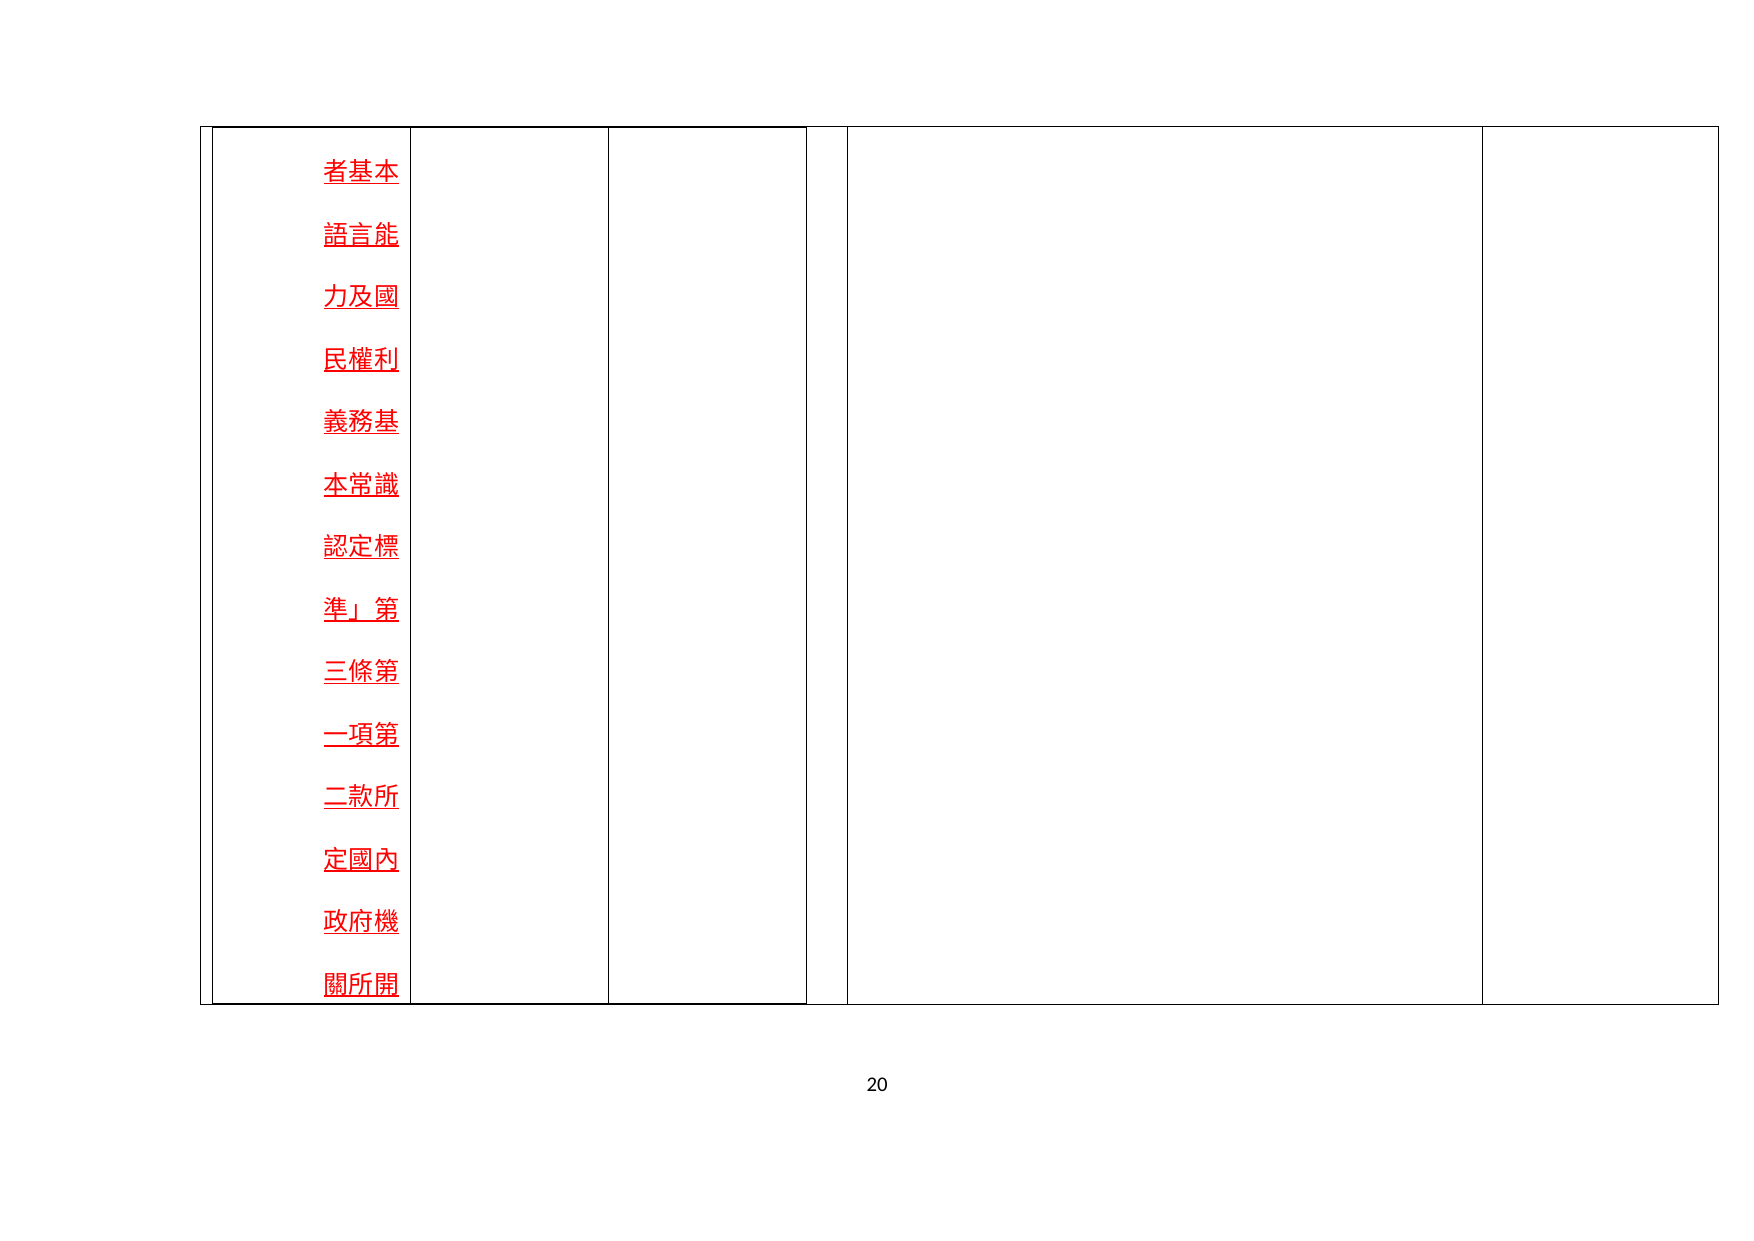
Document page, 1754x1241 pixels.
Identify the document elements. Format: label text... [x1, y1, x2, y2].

table_cell 一、通譯人員應具備一般條件、東南亞語能力、華語文能力及相關學經歷資格。 二、前點所稱一般條件，指下列情形之一： 年滿十八歲並持有中華民國國民身分證。 年滿十八歲，曾在我國合法居留二年以上。 三、第一點所稱東南亞語能力，指下列情形之一： 經我國或其他國家政府核准設立之語言檢測機構或大學，所核發之語言或翻譯能力達「中級」以上程度之證明文件影本。 於通曉語言之地區或國家連續居住滿五年以上。 四、第一點所稱華語文能力，指下列情形之一： 經華語文能力測驗聽讀及口語能力B1以上，或具備相當之其他中文能力證明。 在我國就讀本國語文學門相關系所或修習相關學程，至少二年。 參加歸化取得我國國籍者基本語言能力及國民權利義務基本常識測試合格之證明。 符合「歸化取得我國國籍者基本語言能力及國民權利義務基本常識認定標準」第三條第一項第二款所定國內政府機關所開設之課程，包括國內政府機關自行、委託或補助機構、團體、學校辦理之各種課程，其上課總時數或累計時數達七十二小時以上之證明。 五、第一點所稱相關學經歷，指下列情形之一： 畢業於國內公立或立案之高中(職)或經教育部採認之國外高中(職)以上學歷。 國內外之大專校院語文學系(科)或研究所擔任教授、副教授、助理教授或講師教授特定語文。(免語文測驗證明) 具有特殊領域之專門知識或技術經驗，並具該項領域語文能力。 現(曾)為法院或檢察署通譯。 五年內曾擔任政府機關或機構之通譯。 五年內通過新住民語文教學支援人員師資資格培訓，並取得合格教學支援人員。 六、現任職於辦理外國人聘僱之私立就業服務機構或其分支機構之就業服務專業人員者，不得擔任外國人之通譯人員。 [213, 128, 410, 1003]
table_cell [411, 128, 608, 1003]
table_cell [609, 128, 806, 1003]
table_cell [807, 127, 847, 1004]
table_cell [1483, 127, 1718, 1004]
table_cell [201, 127, 212, 1004]
table_cell [848, 127, 1482, 1004]
